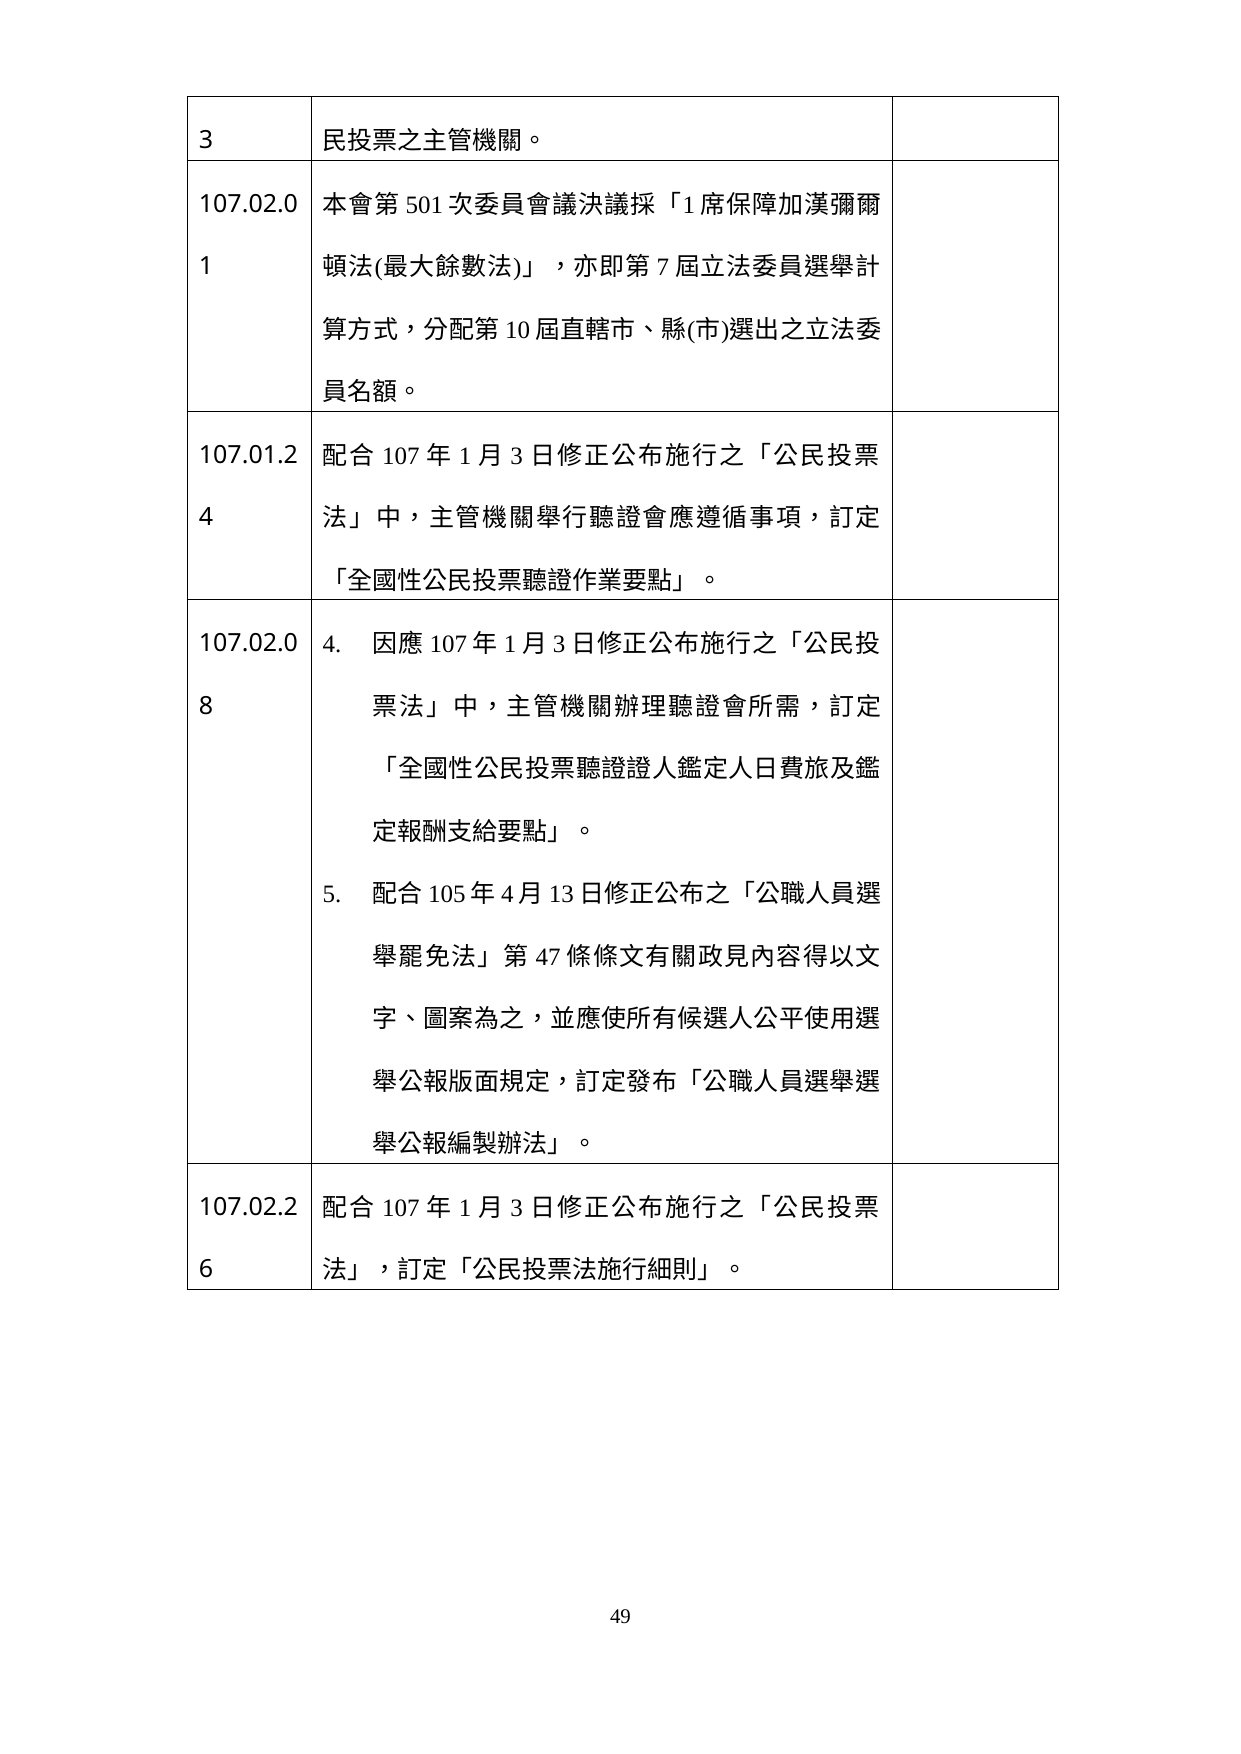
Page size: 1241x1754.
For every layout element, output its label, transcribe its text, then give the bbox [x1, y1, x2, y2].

table_cell [893, 600, 1058, 1163]
table_cell [893, 1164, 1058, 1289]
table_cell 因應107年1月3日修正公布施行之「公民投票法」中，主管機關辦理聽證會所需，訂定「全國性公民投票聽證證人鑑定人日費旅及鑑定報酬支給要點」。 配合105年4月13日修正公布之「公職人員選舉罷免法」第47條條文有關政見內容得以文字、圖案為之，並應使所有候選人公平使用選舉公報版面規定，訂定發布「公職人員選舉選舉公報編製辦法」。 [312, 600, 892, 1163]
table_cell 107.02.08 [188, 600, 311, 1163]
table_cell 3 [188, 97, 311, 160]
table_cell [893, 97, 1058, 160]
table_cell 107.01.24 [188, 412, 311, 599]
table_cell 民投票之主管機關。 [312, 97, 892, 160]
table_cell [893, 161, 1058, 411]
table_cell 107.02.26 [188, 1164, 311, 1289]
table_cell [893, 412, 1058, 599]
table_cell 配合107年1月3日修正公布施行之「公民投票法」中，主管機關舉行聽證會應遵循事項，訂定「全國性公民投票聽證作業要點」。 [312, 412, 892, 599]
table_cell 配合107年1月3日修正公布施行之「公民投票法」，訂定「公民投票法施行細則」。 [312, 1164, 892, 1289]
table_cell 107.02.01 [188, 161, 311, 411]
table_cell 本會第501次委員會議決議採「1席保障加漢彌爾頓法(最大餘數法)」，亦即第7屆立法委員選舉計算方式，分配第10屆直轄市、縣(市)選出之立法委員名額。 [312, 161, 892, 411]
